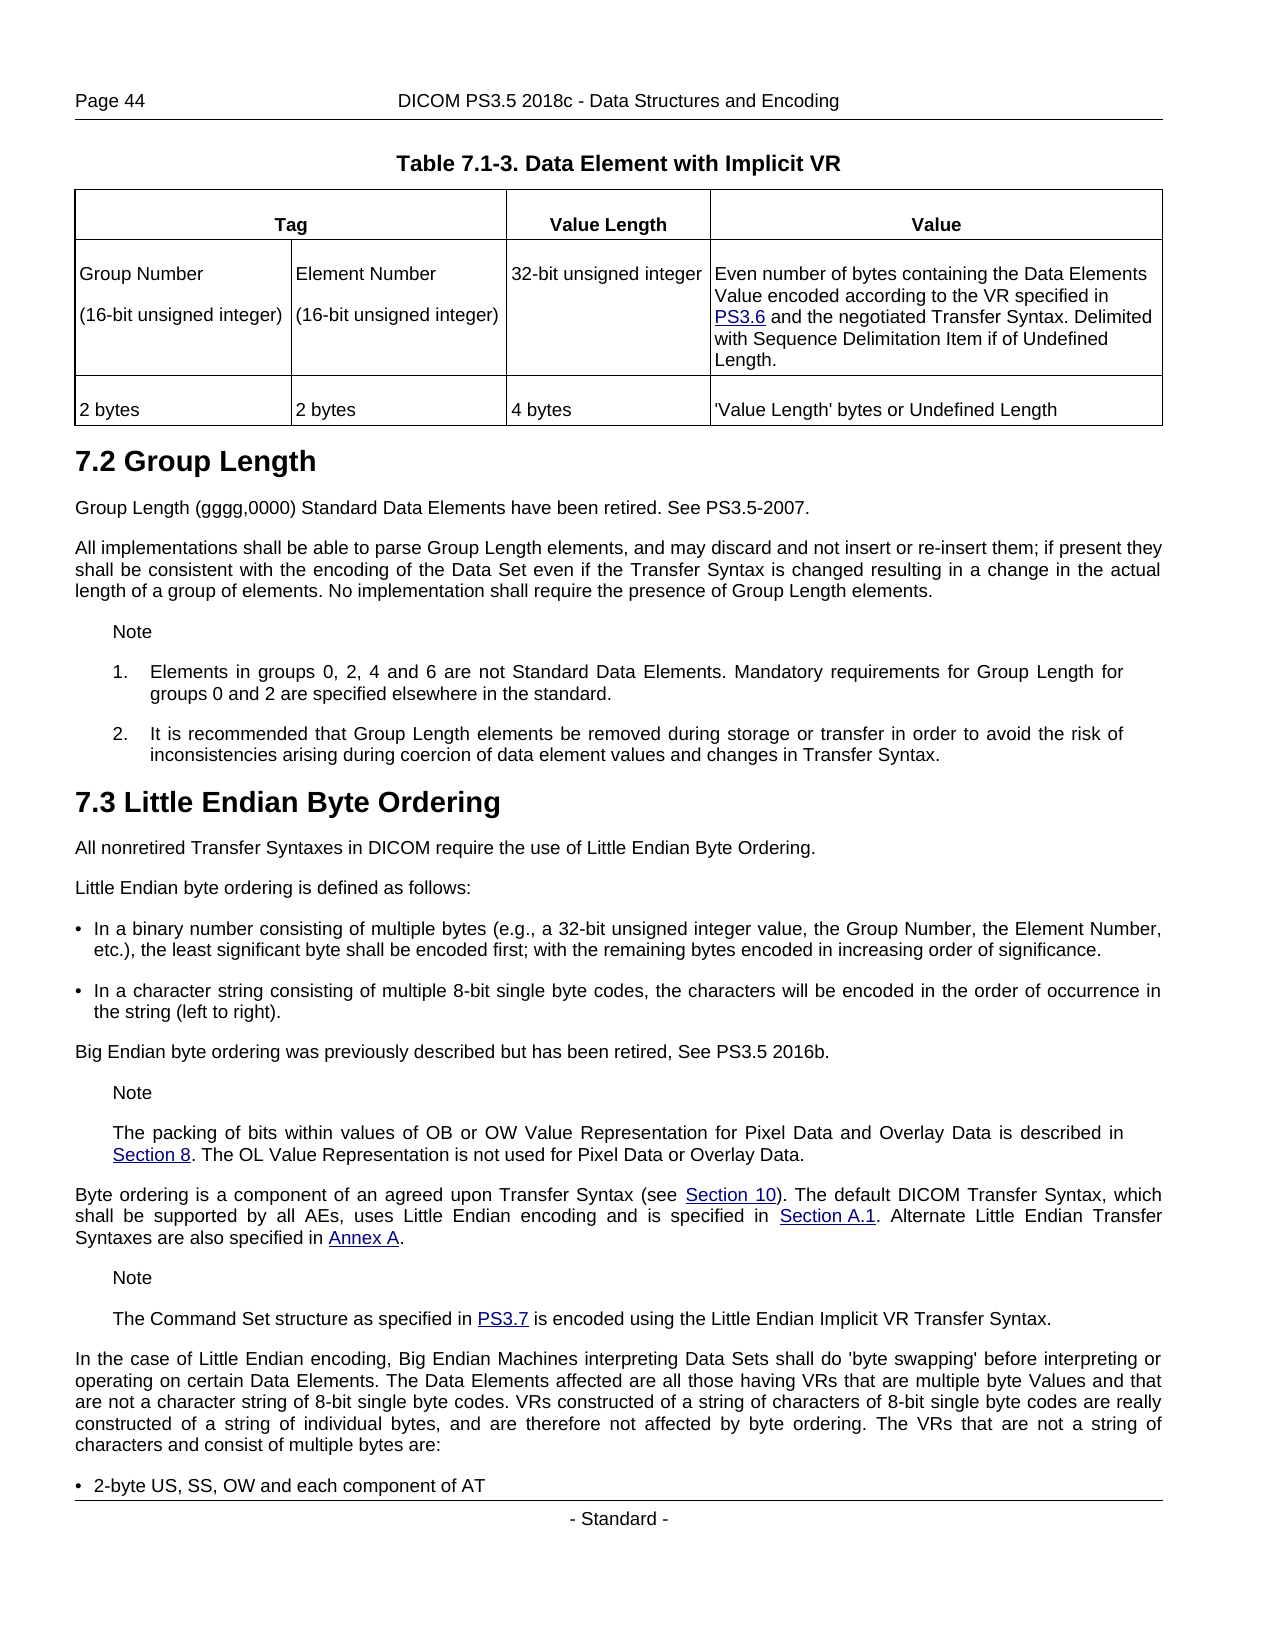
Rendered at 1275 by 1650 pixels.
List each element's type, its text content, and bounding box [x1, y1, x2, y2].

text The Command Set structure as specified in PS3.7 is encoded using the Little Endian Implicit VR Transfer Syntax. [112, 1307, 1125, 1329]
table_cell Element Number (16-bit unsigned integer) [292, 240, 506, 375]
list It is recommended that Group Length elements be removed during storage or transfer in order to avoid the risk of inconsistencies arising during coercion of data element values and changes in Transfer Syntax. [112, 723, 1125, 766]
table_header Tag [76, 190, 506, 239]
table_header Value Length [507, 190, 710, 239]
text Note [112, 621, 1125, 642]
text In the case of Little Endian encoding, Big Endian Machines interpreting Data Sets shall do 'byte swapping' before interpreting or operating on certain Data Elements. The Data Elements affected are all those having VRs that are multiple byte Values and that are not a character string of 8-bit single byte codes. VRs constructed of a string of characters of 8-bit single byte codes are really constructed of a string of individual bytes, and are therefore not affected by byte ordering. The VRs that are not a string of characters and consist of multiple bytes are: [75, 1348, 1162, 1456]
list In a binary number consisting of multiple bytes (e.g., a 32-bit unsigned integer value, the Group Number, the Element Number, etc.), the least significant byte shall be encoded first; with the remaining bytes encoded in increasing order of significance. [75, 917, 1162, 961]
text The packing of bits within values of OB or OW Value Representation for Pixel Data and Overlay Data is described in Section 8. The OL Value Representation is not used for Pixel Data or Overlay Data. [112, 1122, 1125, 1165]
table_cell Group Number (16-bit unsigned integer) [76, 240, 291, 375]
text All nonretired Transfer Syntaxes in DICOM require the use of Little Endian Byte Ordering. [75, 837, 1162, 858]
table_cell 'Value Length' bytes or Undefined Length [711, 376, 1162, 425]
table_cell Even number of bytes containing the Data Elements Value encoded according to the VR specified in PS3.6 and the negotiated Transfer Syntax. Delimited with Sequence Delimitation Item if of Undefined Length. [711, 240, 1162, 375]
list In a character string consisting of multiple 8-bit single byte codes, the characters will be encoded in the order of occurrence in the string (left to right). [75, 979, 1162, 1022]
text Group Length (gggg,0000) Standard Data Elements have been retired. See PS3.5-2007. [75, 497, 1162, 518]
table_cell 2 bytes [292, 376, 506, 425]
text 7.2 Group Length [75, 444, 1162, 478]
table_cell 2 bytes [76, 376, 291, 425]
text 7.3 Little Endian Byte Ordering [75, 784, 1162, 818]
list 2-byte US, SS, OW and each component of AT [75, 1474, 1162, 1496]
list Elements in groups 0, 2, 4 and 6 are not Standard Data Elements. Mandatory requirements for Group Length for groups 0 and 2 are specified elsewhere in the standard. [112, 661, 1125, 704]
table_header Value [711, 190, 1162, 239]
text Table 7.1-3. Data Element with Implicit VR [75, 150, 1162, 176]
table_cell 32-bit unsigned integer [507, 240, 710, 375]
text Byte ordering is a component of an agreed upon Transfer Syntax (see Section 10). The default DICOM Transfer Syntax, which shall be supported by all AEs, uses Little Endian encoding and is specified in Section A.1. Alternate Little Endian Transfer Syntaxes are also specified in Annex A. [75, 1184, 1162, 1248]
text Little Endian byte ordering is defined as follows: [75, 877, 1162, 899]
text Big Endian byte ordering was previously described but has been retired, See PS3.5 2016b. [75, 1041, 1162, 1063]
text Note [112, 1082, 1125, 1103]
text All implementations shall be able to parse Group Length elements, and may discard and not insert or re-insert them; if present they shall be consistent with the encoding of the Data Set even if the Transfer Syntax is changed resulting in a change in the actual length of a group of elements. No implementation shall require the presence of Group Length elements. [75, 537, 1162, 602]
table_cell 4 bytes [507, 376, 710, 425]
text Note [112, 1267, 1125, 1289]
